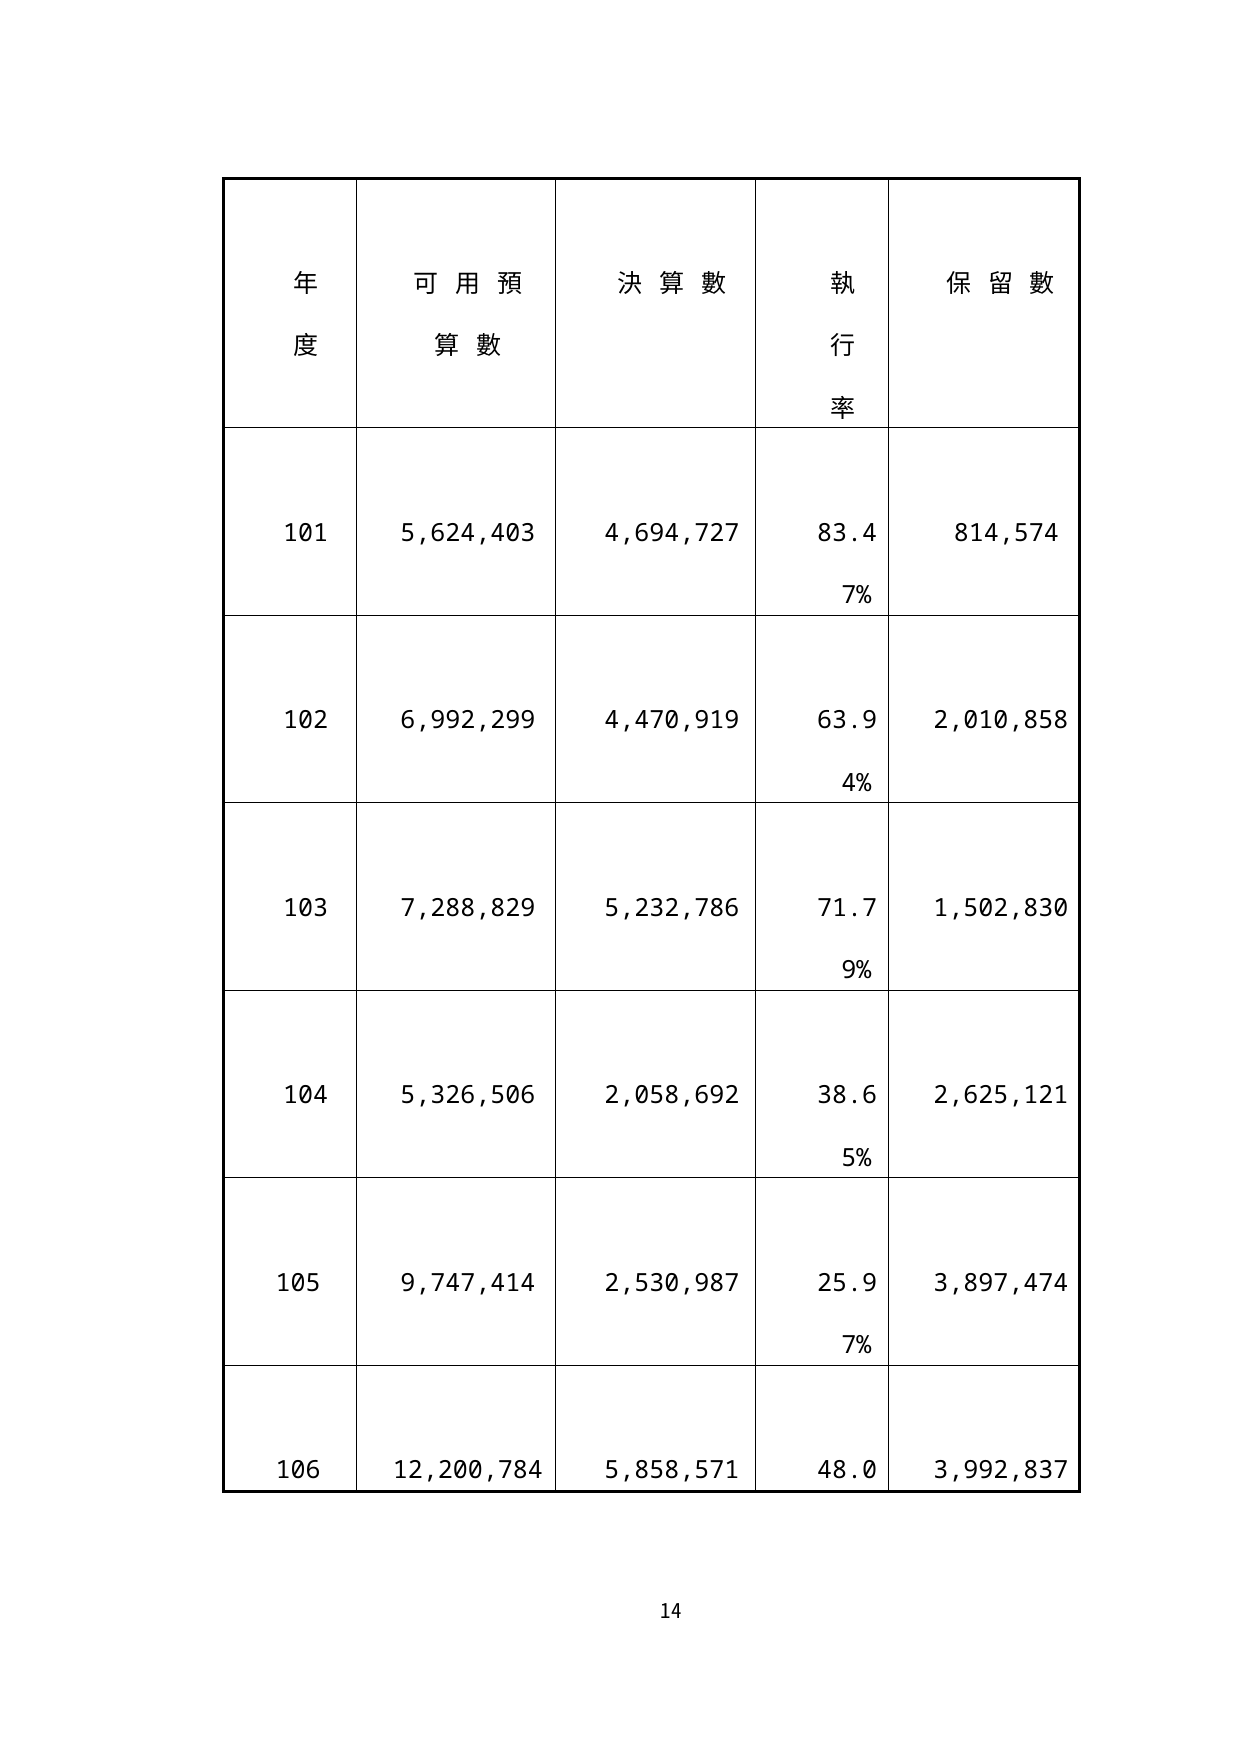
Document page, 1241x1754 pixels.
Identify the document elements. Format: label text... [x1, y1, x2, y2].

table_header 保留數 [889, 180, 1078, 427]
table_cell 1,502,830 [889, 803, 1078, 990]
table_cell 3,992,837 [889, 1366, 1078, 1490]
table_cell 2,058,692 [556, 991, 755, 1177]
table_cell 103 [225, 803, 356, 990]
table_cell 9,747,414 [357, 1178, 555, 1365]
table_cell 102 [225, 616, 356, 802]
table_cell 3,897,474 [889, 1178, 1078, 1365]
table_cell 38.65% [756, 991, 888, 1177]
table_cell 104 [225, 991, 356, 1177]
table_cell 2,530,987 [556, 1178, 755, 1365]
table_cell 48.0 [756, 1366, 888, 1490]
table_cell 2,010,858 [889, 616, 1078, 802]
table_header 可用預算數 [357, 180, 555, 427]
table_cell 83.47% [756, 428, 888, 615]
table_header 年度 [225, 180, 356, 427]
table_cell 71.79% [756, 803, 888, 990]
table_cell 101 [225, 428, 356, 615]
table_cell 5,326,506 [357, 991, 555, 1177]
table_cell 7,288,829 [357, 803, 555, 990]
table_header 執行率 [756, 180, 888, 427]
table_cell 6,992,299 [357, 616, 555, 802]
table_cell 5,858,571 [556, 1366, 755, 1490]
table_cell 814,574 [889, 428, 1078, 615]
table_cell 12,200,784 [357, 1366, 555, 1490]
table_cell 106 [225, 1366, 356, 1490]
table_cell 2,625,121 [889, 991, 1078, 1177]
table_cell 105 [225, 1178, 356, 1365]
table_cell 4,470,919 [556, 616, 755, 802]
table_cell 5,232,786 [556, 803, 755, 990]
table_cell 63.94% [756, 616, 888, 802]
table_cell 4,694,727 [556, 428, 755, 615]
table_cell 25.97% [756, 1178, 888, 1365]
table_header 決算數 [556, 180, 755, 427]
table_cell 5,624,403 [357, 428, 555, 615]
